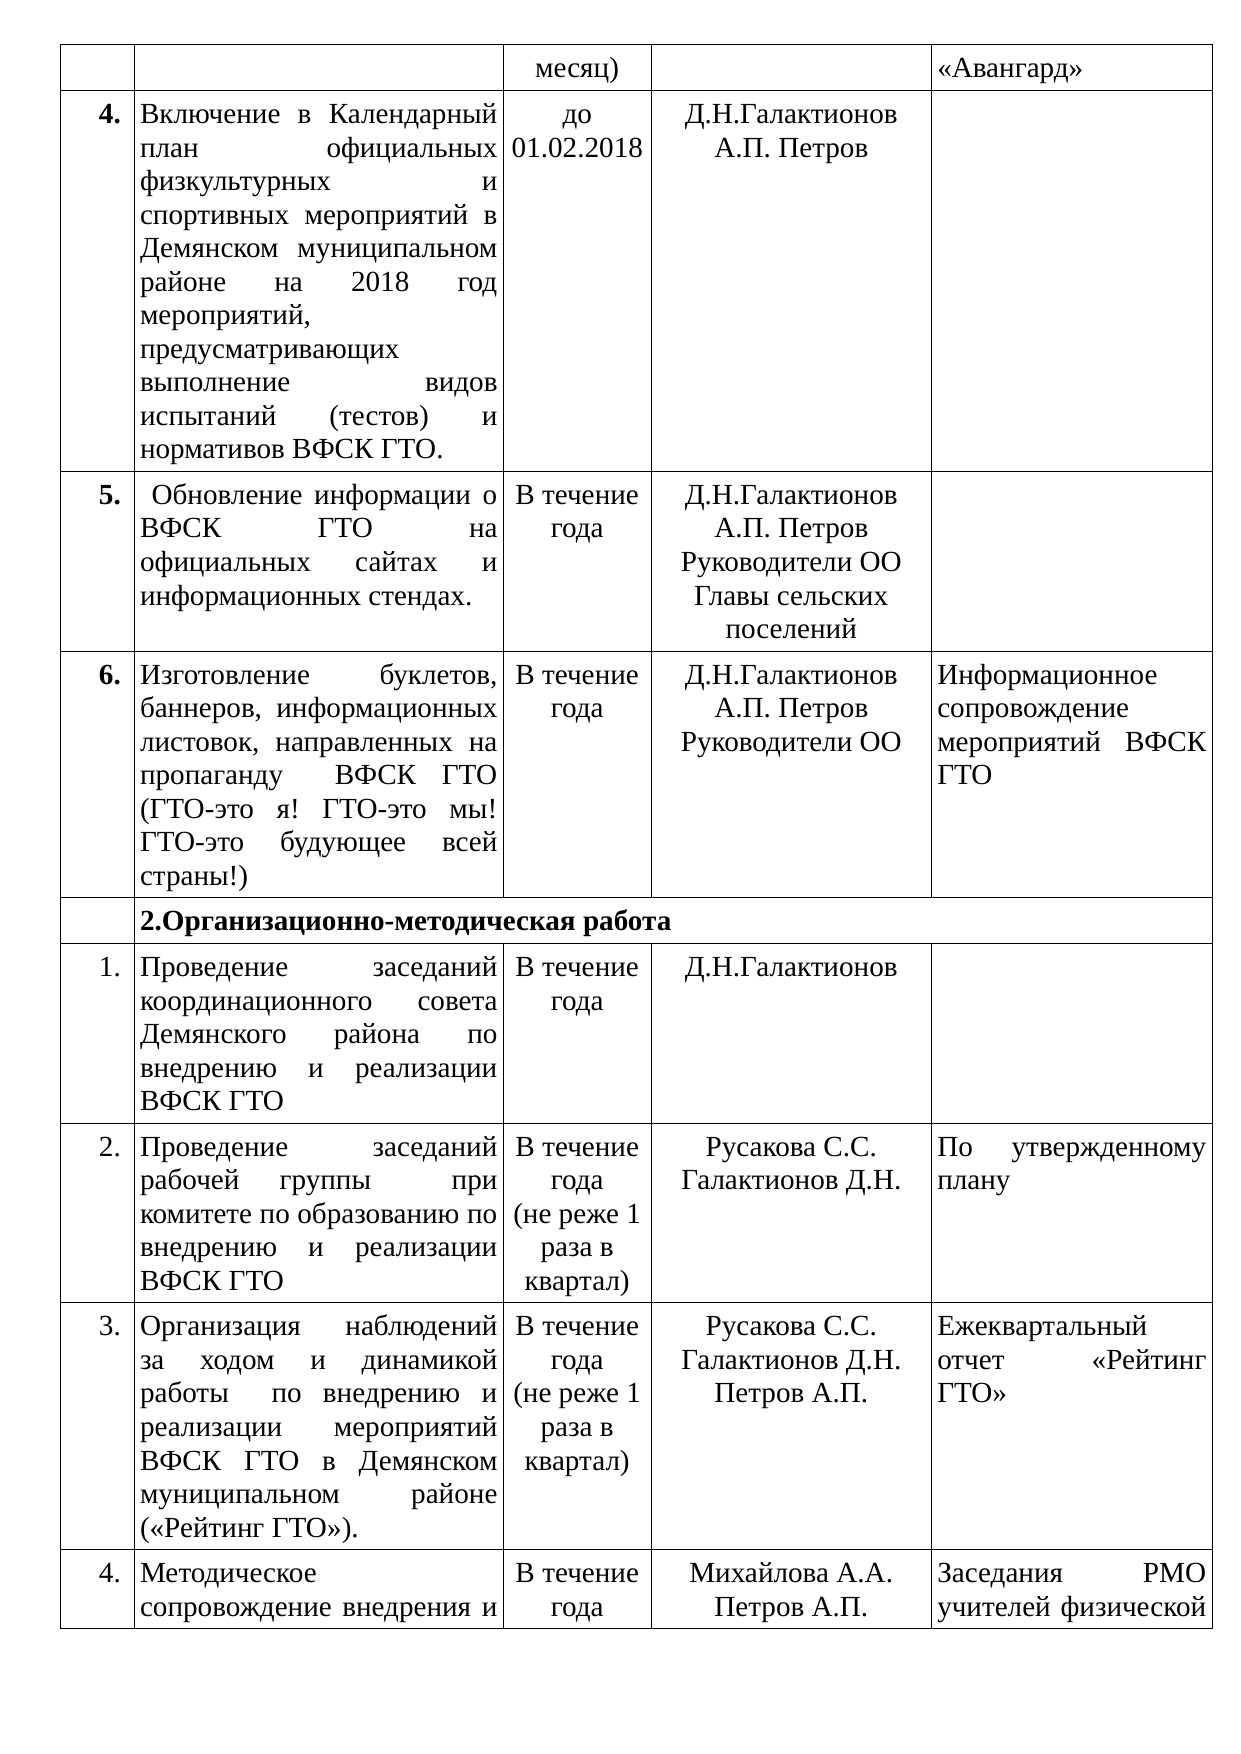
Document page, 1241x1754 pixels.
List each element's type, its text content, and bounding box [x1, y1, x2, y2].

table_cell [652, 45, 931, 90]
table_cell Д.Н.Галактионов А.П. Петров Руководители ОО Главы сельских поселений [652, 472, 931, 651]
table_cell [61, 45, 134, 90]
table_cell Русакова С.С. Галактионов Д.Н. Петров А.П. [652, 1303, 931, 1549]
table_cell [61, 91, 134, 471]
table_cell [61, 898, 134, 943]
table_cell [135, 45, 503, 90]
table_cell Д.Н.Галактионов А.П. Петров Руководители ОО [652, 652, 931, 897]
table_cell Ежеквартальный отчет «Рейтинг ГТО» [932, 1303, 1212, 1549]
table_cell [61, 652, 134, 897]
table_cell месяц) [504, 45, 651, 90]
table_cell Методическое сопровождение внедрения и [135, 1550, 503, 1628]
table_cell В течение года [504, 944, 651, 1122]
table_cell 2.Организационно-методическая работа [135, 898, 1212, 943]
table_cell [61, 1550, 134, 1628]
table_cell [61, 1124, 134, 1302]
table_cell Обновление информации о ВФСК ГТО на официальных сайтах и информационных стендах. [135, 472, 503, 651]
table_cell [61, 1303, 134, 1549]
table_cell Русакова С.С. Галактионов Д.Н. [652, 1124, 931, 1302]
table_cell Проведение заседаний координационного совета Демянского района по внедрению и реализации ВФСК ГТО [135, 944, 503, 1122]
table_cell [61, 944, 134, 1122]
table_cell [61, 472, 134, 651]
table_cell до 01.02.2018 [504, 91, 651, 471]
table_cell [932, 472, 1212, 651]
table_cell В течение года [504, 1550, 651, 1628]
table_cell Проведение заседаний рабочей группы при комитете по образованию по внедрению и реализации ВФСК ГТО [135, 1124, 503, 1302]
table_cell Д.Н.Галактионов [652, 944, 931, 1122]
table_cell Организация наблюдений за ходом и динамикой работы по внедрению и реализации мероприятий ВФСК ГТО в Демянском муниципальном районе («Рейтинг ГТО»). [135, 1303, 503, 1549]
table_cell [932, 91, 1212, 471]
table_cell В течение года [504, 652, 651, 897]
table_cell «Авангард» [932, 45, 1212, 90]
table_cell [932, 944, 1212, 1122]
table_cell В течение года (не реже 1 раза в квартал) [504, 1124, 651, 1302]
table_cell В течение года (не реже 1 раза в квартал) [504, 1303, 651, 1549]
table_cell Д.Н.Галактионов А.П. Петров [652, 91, 931, 471]
table_cell Информационное сопровождение мероприятий ВФСК ГТО [932, 652, 1212, 897]
table_cell В течение года [504, 472, 651, 651]
table_cell Включение в Календарный план официальных физкультурных и спортивных мероприятий в Демянском муниципальном районе на 2018 год мероприятий, предусматривающих выполнение видов испытаний (тестов) и нормативов ВФСК ГТО. [135, 91, 503, 471]
table_cell По утвержденному плану [932, 1124, 1212, 1302]
table_cell Заседания РМО учителей физической [932, 1550, 1212, 1628]
table_cell Изготовление буклетов, баннеров, информационных листовок, направленных на пропаганду ВФСК ГТО (ГТО-это я! ГТО-это мы! ГТО-это будующее всей страны!) [135, 652, 503, 897]
table_cell Михайлова А.А. Петров А.П. [652, 1550, 931, 1628]
